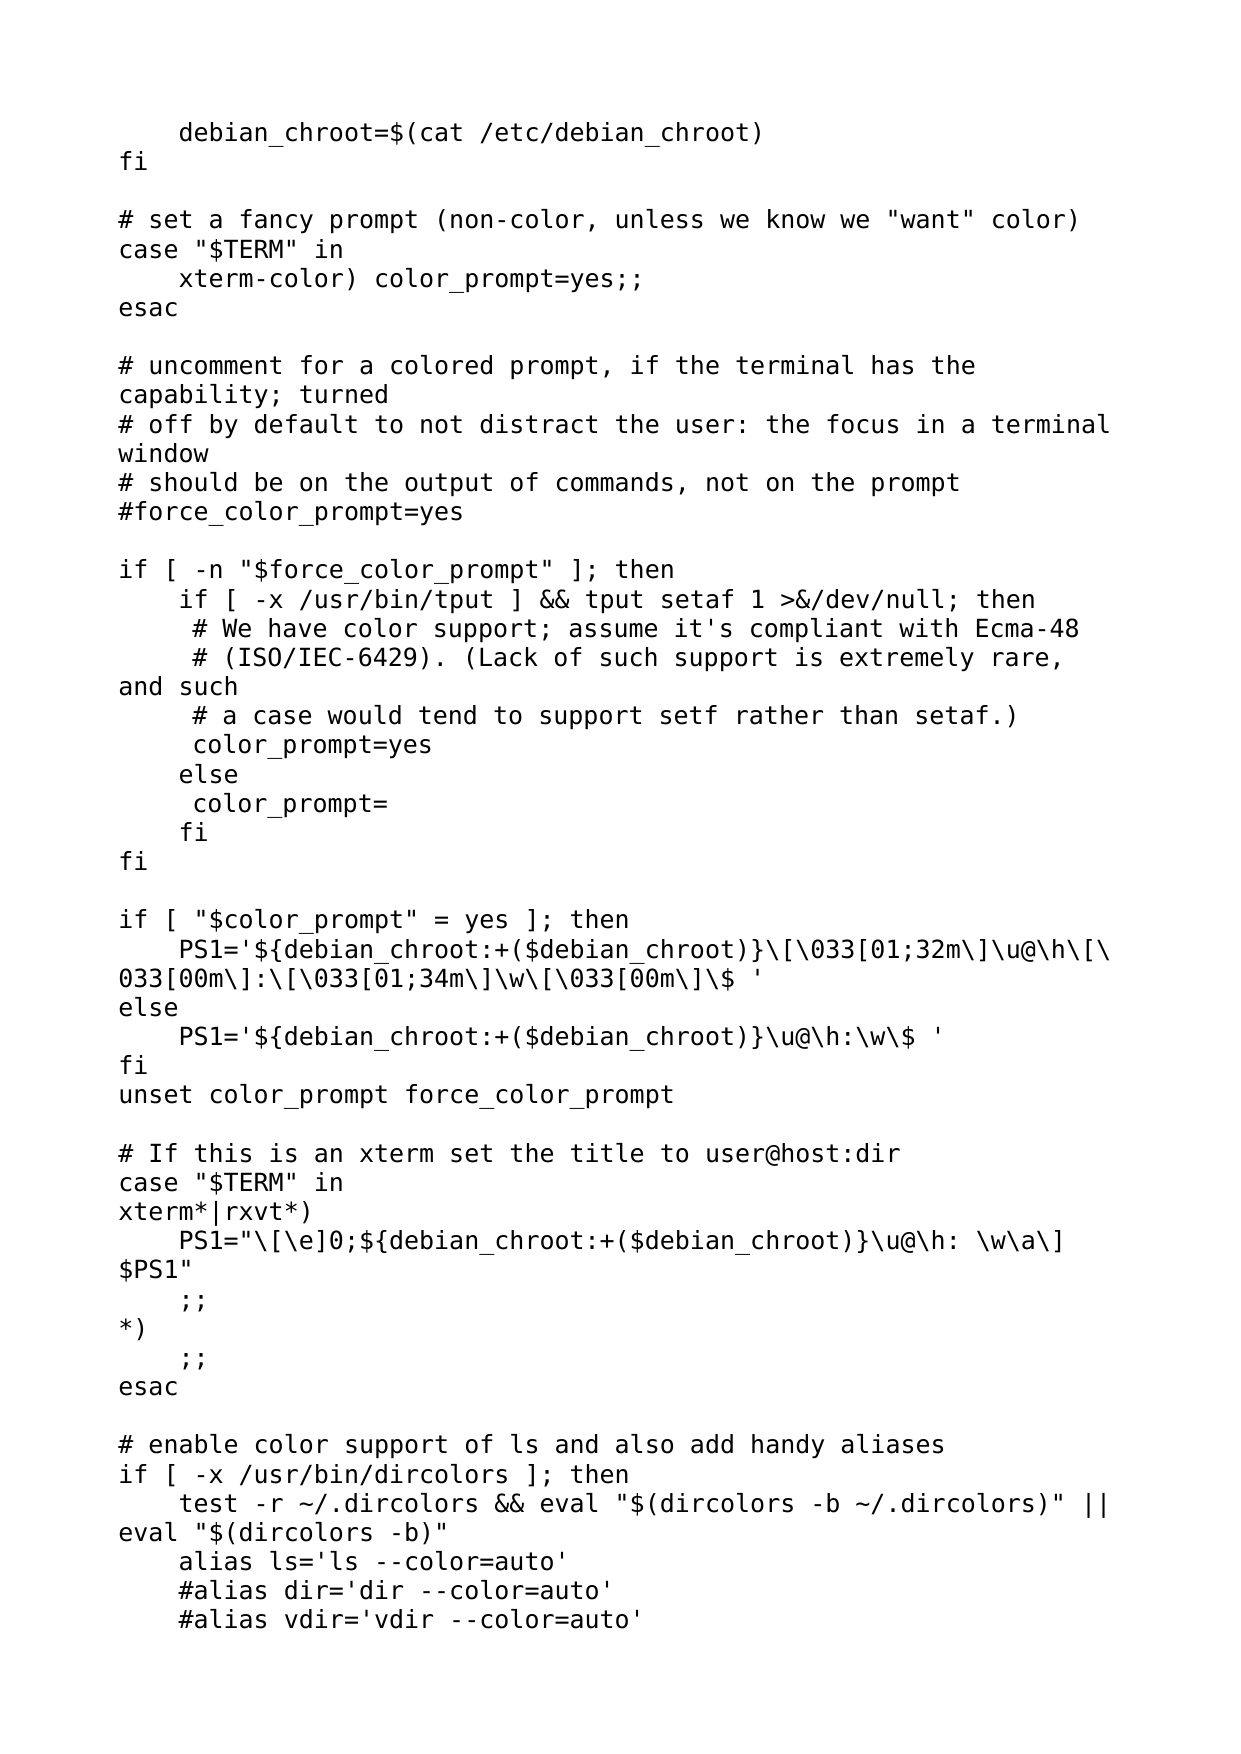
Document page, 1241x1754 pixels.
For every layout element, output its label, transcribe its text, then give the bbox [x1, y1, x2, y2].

text debian_chroot=$(cat /etc/debian_chroot) fi # set a fancy prompt (non-color, unless we know we "want" color) case "$TERM" in xterm-color) color_prompt=yes;; esac # uncomment for a colored prompt, if the terminal has the capability; turned # off by default to not distract the user: the focus in a terminal window # should be on the output of commands, not on the prompt #force_color_prompt=yes if [ -n "$force_color_prompt" ]; then if [ -x /usr/bin/tput ] && tput setaf 1 >&/dev/null; then # We have color support; assume it's compliant with Ecma-48 # (ISO/IEC-6429). (Lack of such support is extremely rare, and such # a case would tend to support setf rather than setaf.) color_prompt=yes else color_prompt= fi fi if [ "$color_prompt" = yes ]; then PS1='${debian_chroot:+($debian_chroot)}\[\033[01;32m\]\u@\h\[\033[00m\]:\[\033[01;34m\]\w\[\033[00m\]\$ ' else PS1='${debian_chroot:+($debian_chroot)}\u@\h:\w\$ ' fi unset color_prompt force_color_prompt # If this is an xterm set the title to user@host:dir case "$TERM" in xterm*|rxvt*) PS1="\[\e]0;${debian_chroot:+($debian_chroot)}\u@\h: \w\a\]$PS1" ;; *) ;; esac # enable color support of ls and also add handy aliases if [ -x /usr/bin/dircolors ]; then test -r ~/.dircolors && eval "$(dircolors -b ~/.dircolors)" || eval "$(dircolors -b)" alias ls='ls --color=auto' #alias dir='dir --color=auto' #alias vdir='vdir --color=auto' [118, 118, 1122, 1635]
